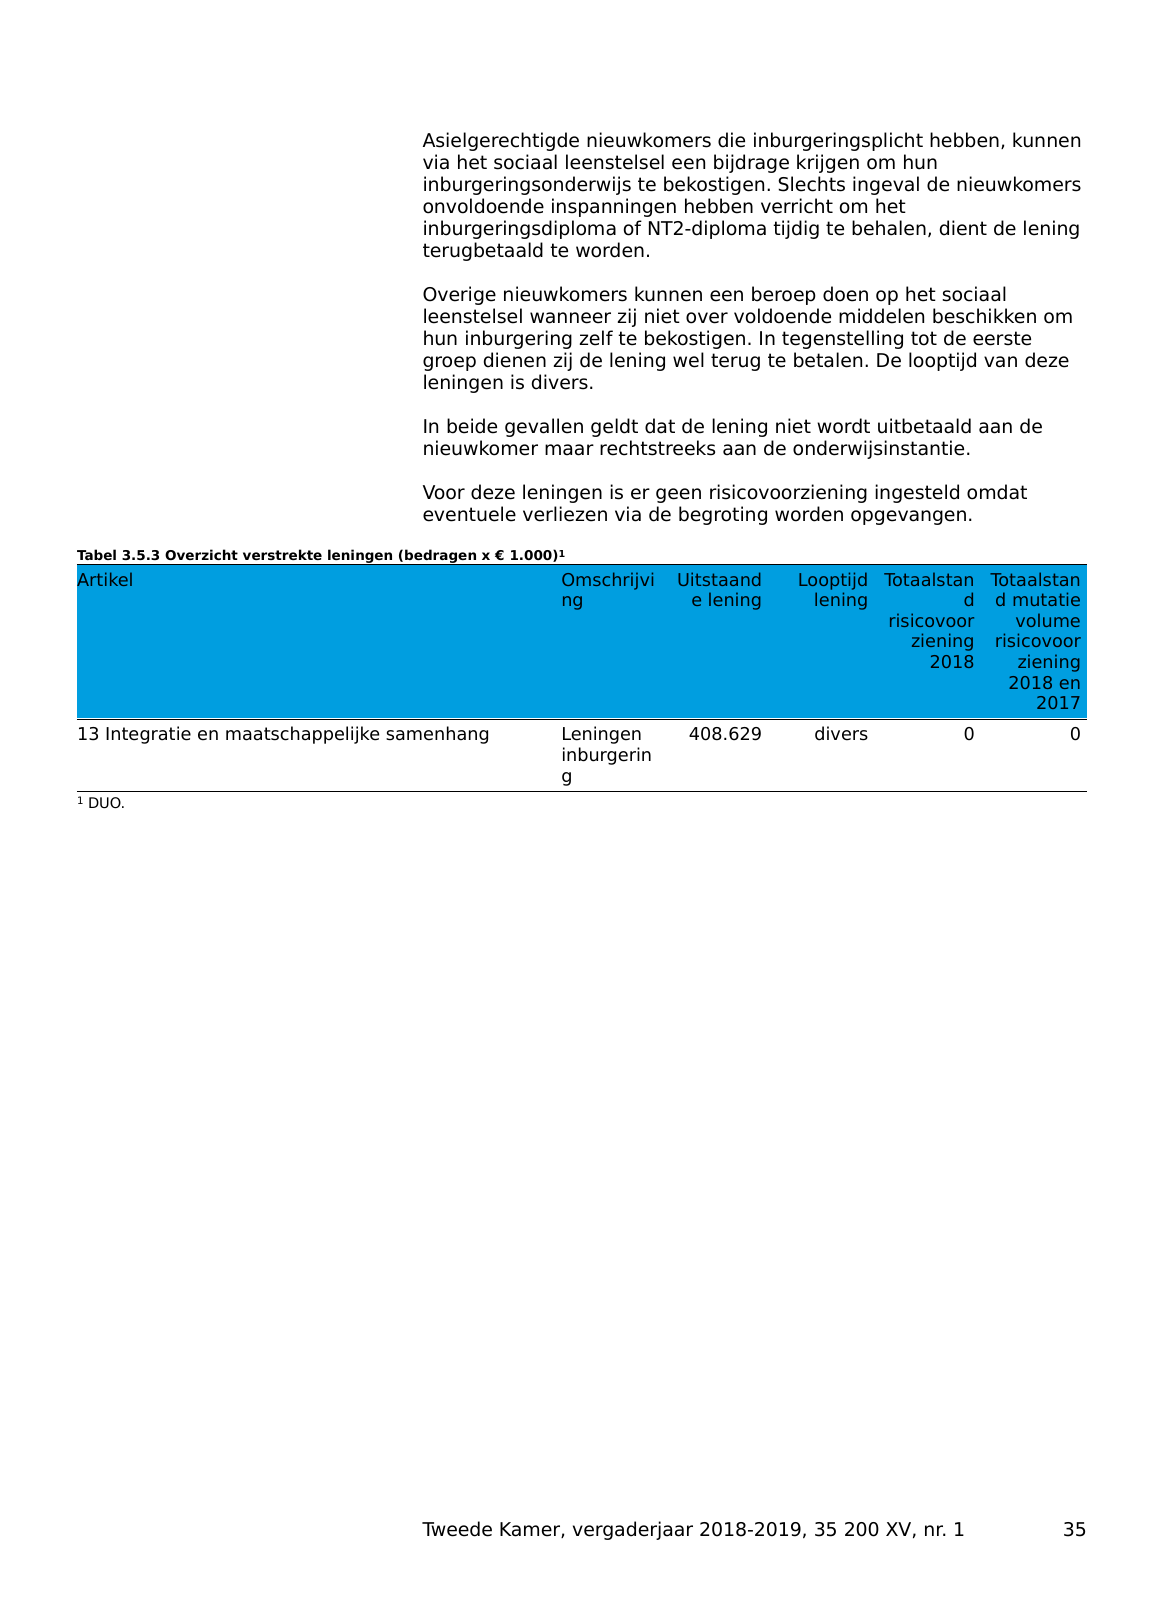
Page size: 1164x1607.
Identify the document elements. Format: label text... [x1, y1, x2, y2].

table_cell 408.629 [661, 720, 768, 791]
table_cell Totaalstand risicovoorziening 2018 [874, 565, 980, 718]
table_cell 0 [874, 720, 980, 791]
table_header Tabel 3.5.3 Overzicht verstrekte leningen (bedragen x € 1.000)1 [77, 548, 1087, 564]
text Voor deze leningen is er geen risicovoorziening ingesteld omdat eventuele verliezen via de begroting worden opgevangen. [422, 482, 1087, 526]
text Overige nieuwkomers kunnen een beroep doen op het sociaal leenstelsel wanneer zij niet over voldoende middelen beschikken om hun inburgering zelf te bekostigen. In tegenstelling tot de eerste groep dienen zij de lening wel terug te betalen. De looptijd van deze leningen is divers. [422, 284, 1087, 394]
table_cell Looptijd lening [768, 565, 874, 718]
table_cell Uitstaande lening [661, 565, 768, 718]
table_cell 13 Integratie en maatschappelijke samenhang [77, 720, 555, 791]
table_cell Leningen inburgering [555, 720, 661, 791]
table_cell Totaalstand mutatie volume risicovoorziening 2018 en 2017 [980, 565, 1087, 718]
table_cell divers [768, 720, 874, 791]
table_cell Artikel [77, 565, 555, 718]
table_cell 1 DUO. [77, 792, 1087, 812]
table_cell 0 [980, 720, 1087, 791]
text Asielgerechtigde nieuwkomers die inburgeringsplicht hebben, kunnen via het sociaal leenstelsel een bijdrage krijgen om hun inburgeringsonderwijs te bekostigen. Slechts ingeval de nieuwkomers onvoldoende inspanningen hebben verricht om het inburgeringsdiploma of NT2-diploma tijdig te behalen, dient de lening terugbetaald te worden. [422, 130, 1087, 262]
table_cell Omschrijving [555, 565, 661, 718]
text In beide gevallen geldt dat de lening niet wordt uitbetaald aan de nieuwkomer maar rechtstreeks aan de onderwijsinstantie. [422, 416, 1087, 460]
